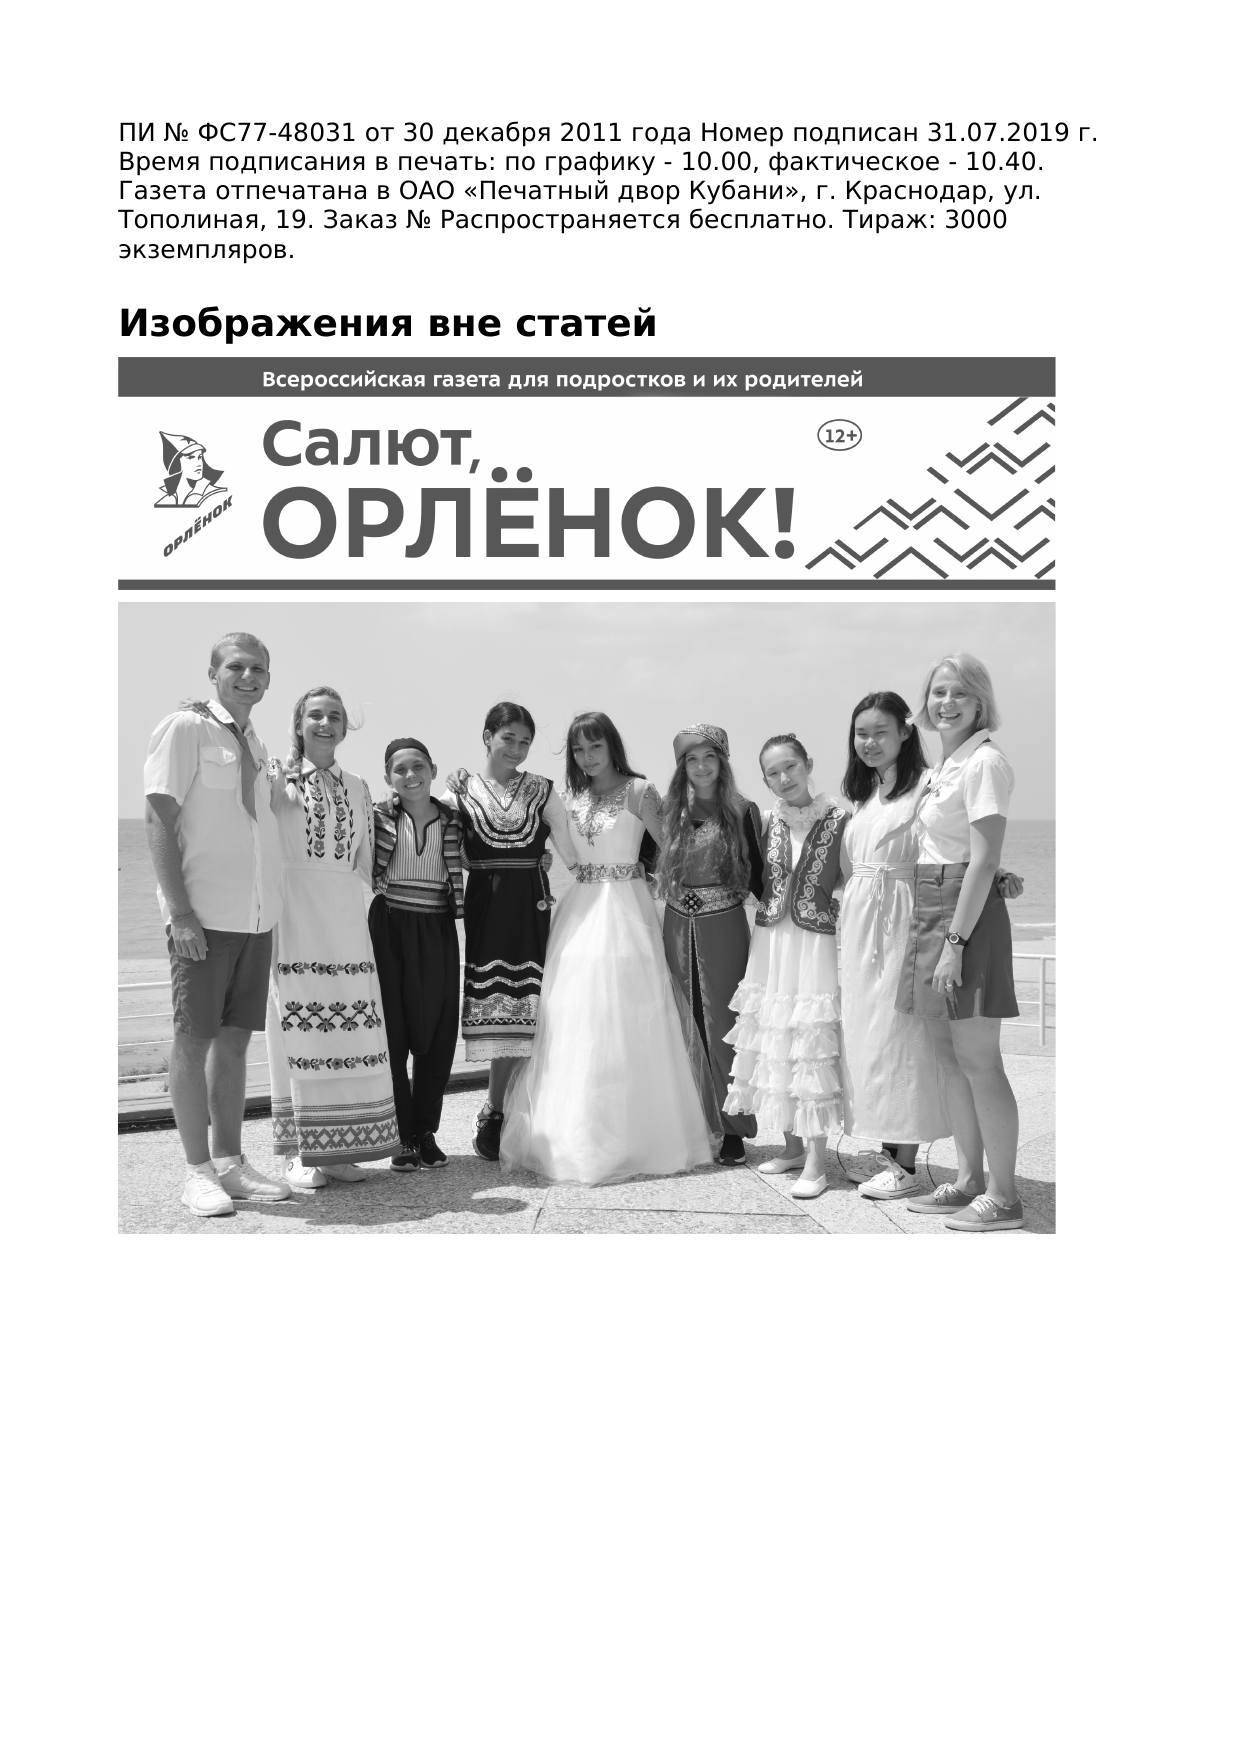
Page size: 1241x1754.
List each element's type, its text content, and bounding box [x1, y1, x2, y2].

subtitle Изображения вне статей [118, 301, 1122, 345]
text ПИ № ФС77-48031 от 30 декабря 2011 года Номер подписан 31.07.2019 г. Время подписания в печать: по графику - 10.00, фактическое - 10.40. Газета отпечатана в ОАО «Печатный двор Кубани», г. Краснодар, ул. Тополиная, 19. Заказ № Распространяется бесплатно. Тираж: 3000 экземпляров. [118, 118, 1122, 264]
picture [118, 357, 1056, 590]
picture [118, 602, 1056, 1234]
